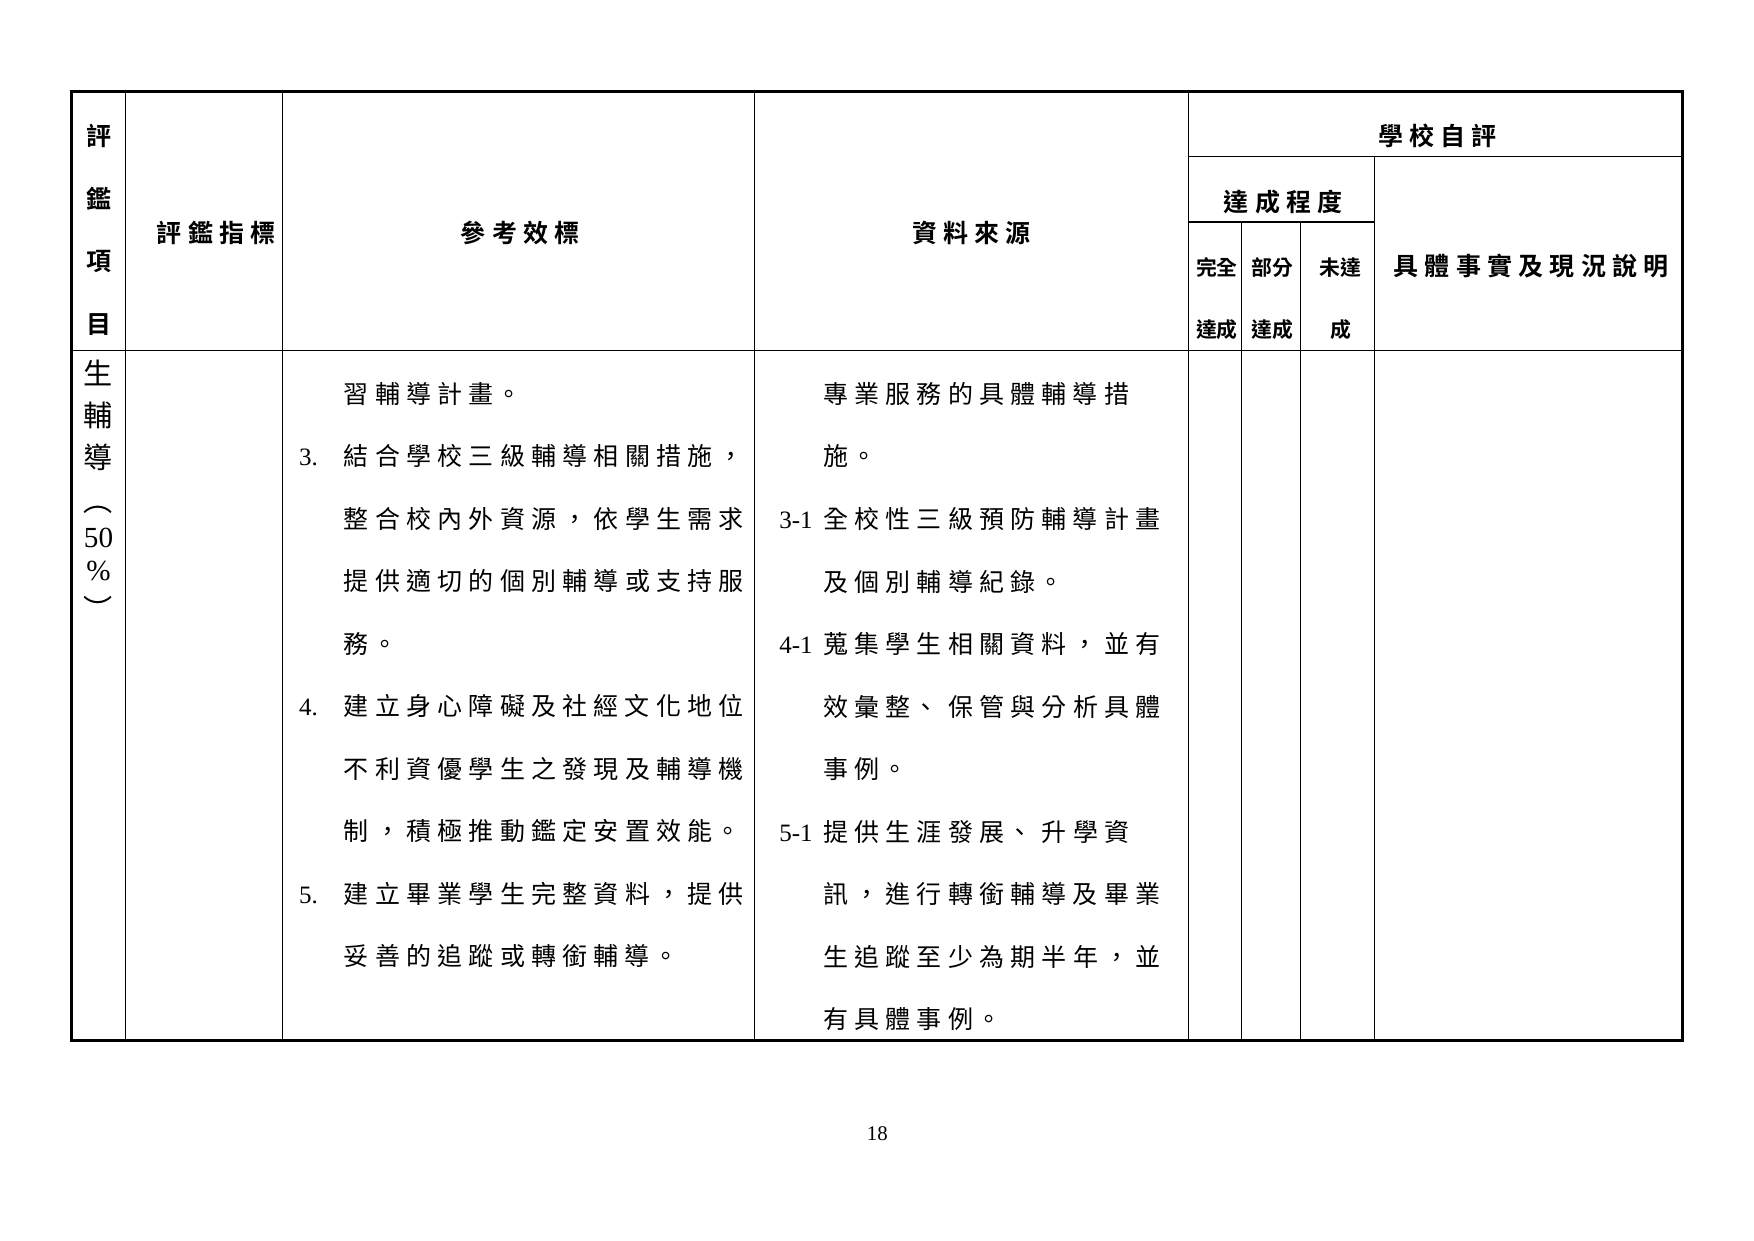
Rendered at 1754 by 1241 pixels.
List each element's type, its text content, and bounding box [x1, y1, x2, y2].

table_cell 運用多元方式協助學生了解個人興趣、性向及優弱勢能力等，提升學生自我接納與肯定。 落實縮短修業年限資優生之學習輔導計畫。 結合學校三級輔導相關措施，整合校內外資源，依學生需求提供適切的個別輔導或支持服務。 建立身心障礙及社經文化地位不利資優學生之發現及輔導機制，積極推動鑑定安置效能。 建立畢業學生完整資料，提供妥善的追蹤或轉銜輔導。 [283, 351, 754, 1039]
table_cell [1301, 351, 1374, 1039]
table_header 評鑑指標 [126, 93, 282, 349]
table_cell [1242, 351, 1300, 1039]
table_header 參考效標 [283, 93, 754, 349]
table_header 資料來源 [755, 93, 1188, 349]
table_cell 完全達成 [1189, 223, 1241, 349]
table_cell 專業服務的具體輔導措施。 3-1 全校性三級預防輔導計畫及個別輔導紀錄。 4-1 蒐集學生相關資料，並有效彙整、保管與分析具體事例。 5-1 提供生涯發展、升學資訊，進行轉銜輔導及畢業生追蹤至少為期半年，並有具體事例。 [755, 351, 1188, 1039]
table_cell [1189, 351, 1241, 1039]
table_cell 部分達成 [1242, 223, 1300, 349]
table_header 評鑑項目 [73, 93, 125, 349]
table_cell 具體事實及現況說明 [1375, 157, 1681, 349]
table_cell 生輔導 ︵ 50% ︶ [73, 351, 125, 1039]
table_cell 達成程度 [1189, 157, 1374, 221]
table_header 學校自評 [1189, 93, 1681, 156]
table_cell 未達成 [1301, 223, 1374, 349]
table_cell [126, 351, 282, 1039]
table_cell [1375, 351, 1681, 1039]
